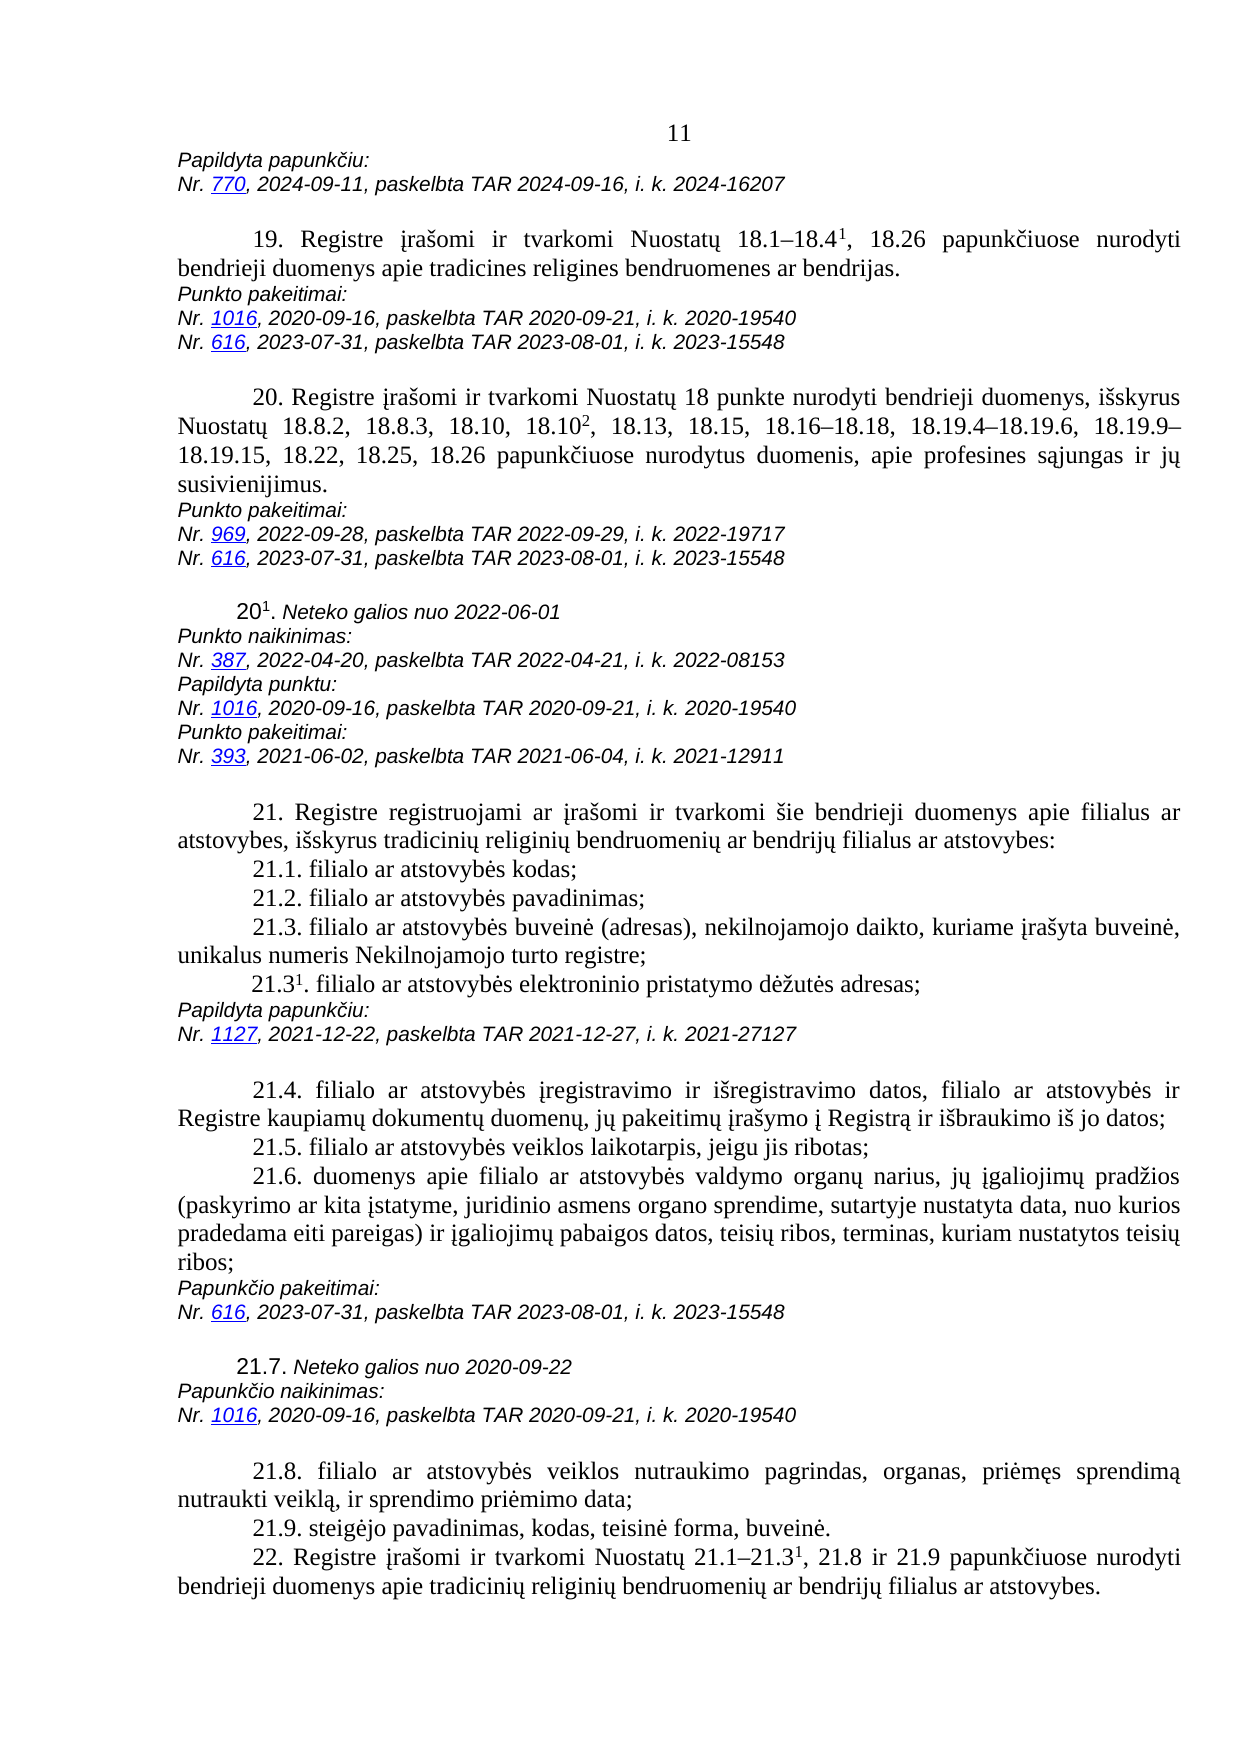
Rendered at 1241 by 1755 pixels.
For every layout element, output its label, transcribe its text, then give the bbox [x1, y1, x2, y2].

text 20. Registre įrašomi ir tvarkomi Nuostatų 18 punkte nurodyti bendrieji duomenys, išskyrus Nuostatų 18.8.2, 18.8.3, 18.10, 18.102, 18.13, 18.15, 18.16–18.18, 18.19.4–18.19.6, 18.19.9–18.19.15, 18.22, 18.25, 18.26 papunkčiuose nurodytus duomenis, apie profesines sąjungas ir jų susivienijimus. [177, 382, 1181, 497]
text Nr. 393, 2021-06-02, paskelbta TAR 2021-06-04, i. k. 2021-12911 [177, 744, 1181, 768]
text Papildyta papunkčiu: [177, 998, 1181, 1022]
text Nr. 1127, 2021-12-22, paskelbta TAR 2021-12-27, i. k. 2021-27127 [177, 1022, 1181, 1046]
text 21.6. duomenys apie filialo ar atstovybės valdymo organų narius, jų įgaliojimų pradžios (paskyrimo ar kita įstatyme, juridinio asmens organo sprendime, sutartyje nustatyta data, nuo kurios pradedama eiti pareigas) ir įgaliojimų pabaigos datos, teisių ribos, terminas, kuriam nustatytos teisių ribos; [177, 1161, 1181, 1276]
text Punkto naikinimas: [177, 624, 1181, 648]
text 21.7. Neteko galios nuo 2020-09-22 [177, 1353, 1181, 1379]
text Nr. 969, 2022-09-28, paskelbta TAR 2022-09-29, i. k. 2022-19717 [177, 521, 1181, 545]
text Punkto pakeitimai: [177, 282, 1181, 306]
text Nr. 1016, 2020-09-16, paskelbta TAR 2020-09-21, i. k. 2020-19540 [177, 1403, 1181, 1427]
text 21.3. filialo ar atstovybės buveinė (adresas), nekilnojamojo daikto, kuriame įrašyta buveinė, unikalus numeris Nekilnojamojo turto registre; [177, 912, 1181, 969]
text Nr. 616, 2023-07-31, paskelbta TAR 2023-08-01, i. k. 2023-15548 [177, 1300, 1181, 1324]
text 21.31. filialo ar atstovybės elektroninio pristatymo dėžutės adresas; [251, 969, 1181, 998]
text Punkto pakeitimai: [177, 497, 1181, 521]
text 21.5. filialo ar atstovybės veiklos laikotarpis, jeigu jis ribotas; [177, 1132, 1181, 1161]
text Papunkčio pakeitimai: [177, 1276, 1181, 1300]
text Nr. 616, 2023-07-31, paskelbta TAR 2023-08-01, i. k. 2023-15548 [177, 545, 1181, 569]
text 19. Registre įrašomi ir tvarkomi Nuostatų 18.1–18.41, 18.26 papunkčiuose nurodyti bendrieji duomenys apie tradicines religines bendruomenes ar bendrijas. [177, 224, 1181, 282]
text 201. Neteko galios nuo 2022-06-01 [177, 598, 1181, 624]
text Nr. 616, 2023-07-31, paskelbta TAR 2023-08-01, i. k. 2023-15548 [177, 330, 1181, 354]
text 21. Registre registruojami ar įrašomi ir tvarkomi šie bendrieji duomenys apie filialus ar atstovybes, išskyrus tradicinių religinių bendruomenių ar bendrijų filialus ar atstovybes: [177, 797, 1181, 854]
text Nr. 1016, 2020-09-16, paskelbta TAR 2020-09-21, i. k. 2020-19540 [177, 696, 1181, 720]
text Nr. 770, 2024-09-11, paskelbta TAR 2024-09-16, i. k. 2024-16207 [177, 172, 1181, 196]
text Papildyta punktu: [177, 672, 1181, 696]
text 21.4. filialo ar atstovybės įregistravimo ir išregistravimo datos, filialo ar atstovybės ir Registre kaupiamų dokumentų duomenų, jų pakeitimų įrašymo į Registrą ir išbraukimo iš jo datos; [177, 1075, 1181, 1132]
text 21.9. steigėjo pavadinimas, kodas, teisinė forma, buveinė. [177, 1513, 1181, 1542]
text Papildyta papunkčiu: [177, 148, 1181, 172]
text Nr. 387, 2022-04-20, paskelbta TAR 2022-04-21, i. k. 2022-08153 [177, 648, 1181, 672]
text 21.8. filialo ar atstovybės veiklos nutraukimo pagrindas, organas, priėmęs sprendimą nutraukti veiklą, ir sprendimo priėmimo data; [177, 1456, 1181, 1513]
text 21.2. filialo ar atstovybės pavadinimas; [177, 883, 1181, 912]
text Nr. 1016, 2020-09-16, paskelbta TAR 2020-09-21, i. k. 2020-19540 [177, 306, 1181, 330]
text Punkto pakeitimai: [177, 720, 1181, 744]
text Papunkčio naikinimas: [177, 1379, 1181, 1403]
text 22. Registre įrašomi ir tvarkomi Nuostatų 21.1–21.31, 21.8 ir 21.9 papunkčiuose nurodyti bendrieji duomenys apie tradicinių religinių bendruomenių ar bendrijų filialus ar atstovybes. [177, 1542, 1181, 1599]
text 21.1. filialo ar atstovybės kodas; [177, 854, 1181, 883]
